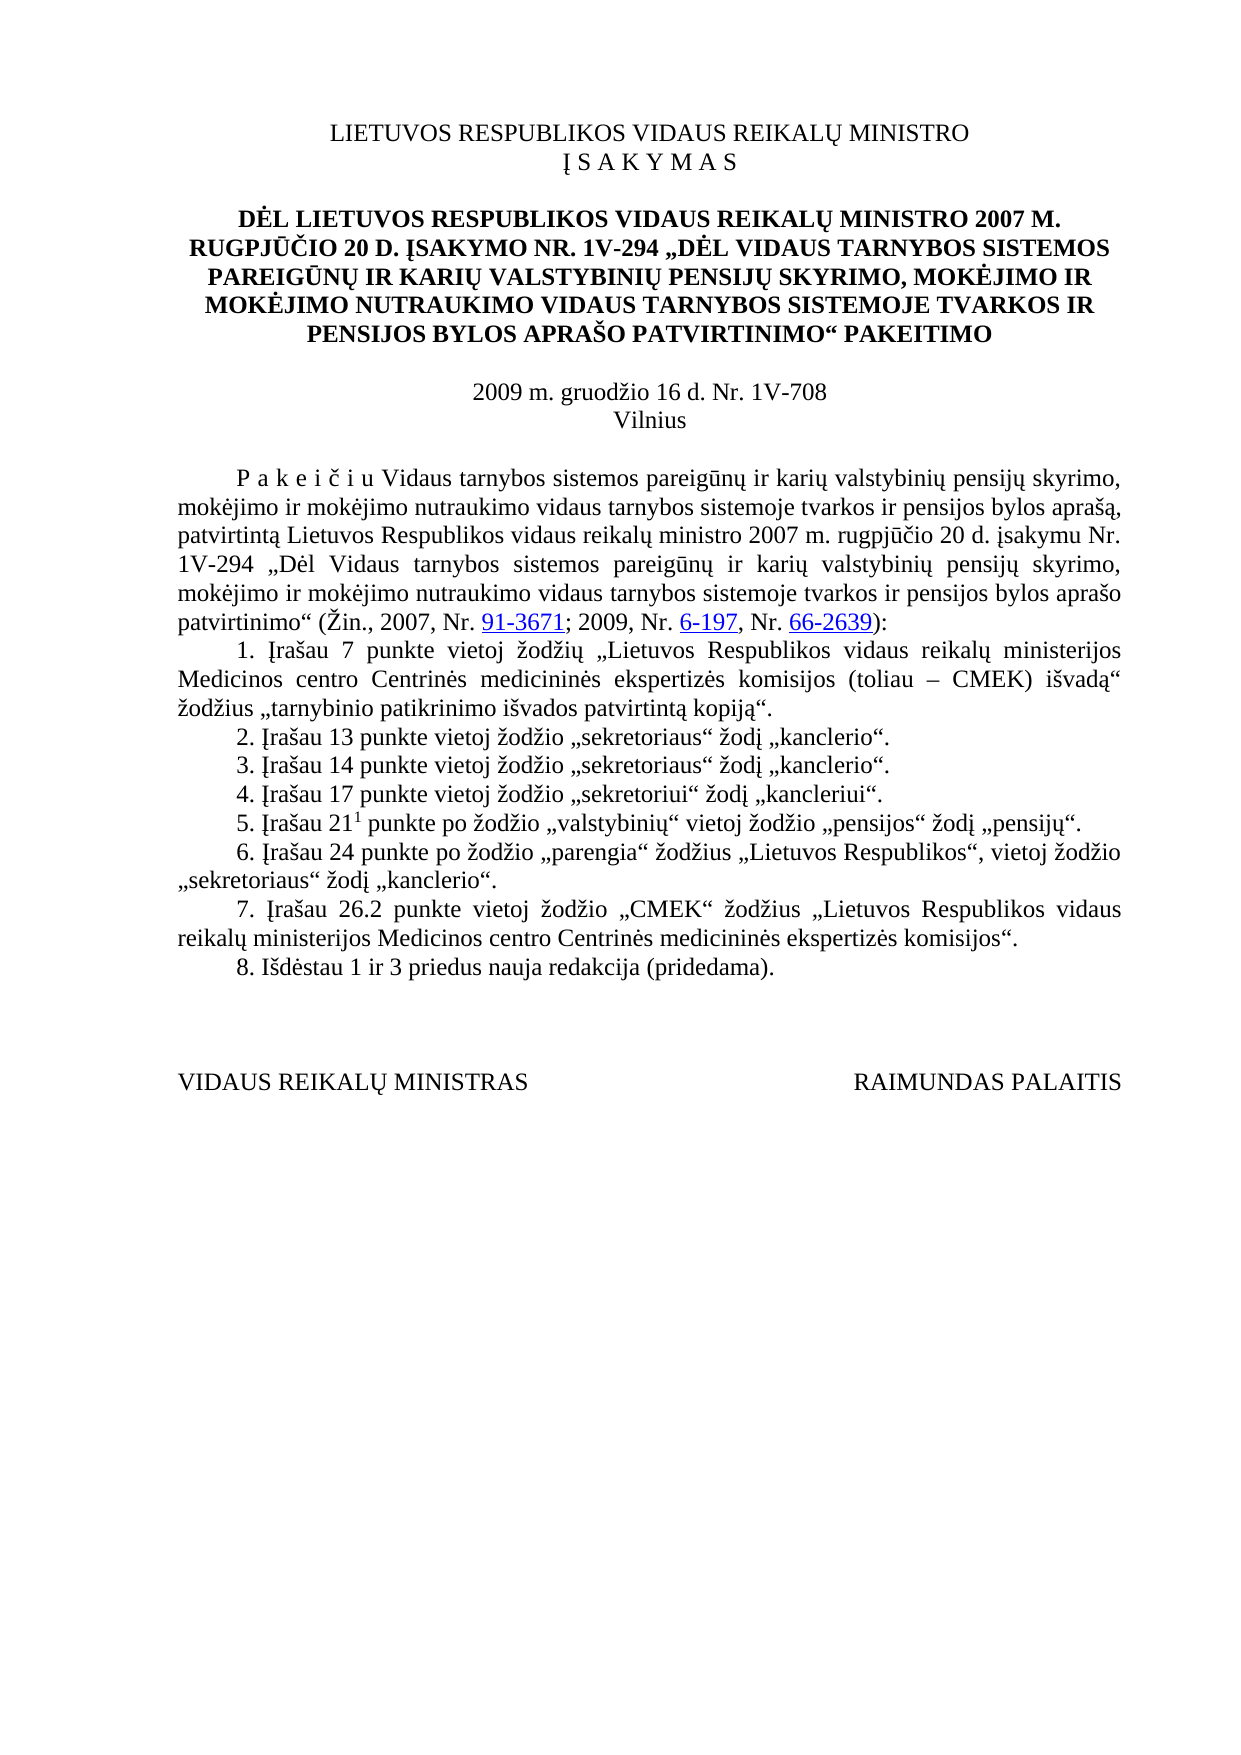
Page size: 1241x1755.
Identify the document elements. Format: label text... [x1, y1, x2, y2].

text 8. Išdėstau 1 ir 3 priedus nauja redakcija (pridedama). [177, 952, 1122, 981]
text 2. Įrašau 13 punkte vietoj žodžio „sekretoriaus“ žodį „kanclerio“. [177, 722, 1122, 751]
text P a k e i č i u Vidaus tarnybos sistemos pareigūnų ir karių valstybinių pensijų skyrimo, mokėjimo ir mokėjimo nutraukimo vidaus tarnybos sistemoje tvarkos ir pensijos bylos aprašą, patvirtintą Lietuvos Respublikos vidaus reikalų ministro 2007 m. rugpjūčio 20 d. įsakymu Nr. 1V-294 „Dėl Vidaus tarnybos sistemos pareigūnų ir karių valstybinių pensijų skyrimo, mokėjimo ir mokėjimo nutraukimo vidaus tarnybos sistemoje tvarkos ir pensijos bylos aprašo patvirtinimo“ (Žin., 2007, Nr. 91-3671; 2009, Nr. 6-197, Nr. 66-2639): [177, 463, 1122, 636]
text Vilnius [177, 406, 1122, 434]
text 2009 m. gruodžio 16 d. Nr. 1V-708 [177, 377, 1122, 406]
text DĖL LIETUVOS RESPUBLIKOS VIDAUS REIKALŲ MINISTRO 2007 M. RUGPJŪČIO 20 D. ĮSAKYMO Nr. 1V-294 „DĖL VIDAUS TARNYBOS SISTEMOS PAREIGŪNŲ IR KARIŲ VALSTYBINIŲ PENSIJŲ SKYRIMO, MOKĖJIMO IR MOKĖJIMO NUTRAUKIMO VIDAUS TARNYBOS SISTEMOJE TVARKOS IR PENSIJOS BYLOS APRAŠO PATVIRTINIMO“ PAKEITIMO [177, 204, 1122, 348]
text 5. Įrašau 211 punkte po žodžio „valstybinių“ vietoj žodžio „pensijos“ žodį „pensijų“. [177, 808, 1122, 837]
text 4. Įrašau 17 punkte vietoj žodžio „sekretoriui“ žodį „kancleriui“. [177, 779, 1122, 808]
text Į S A K Y M A S [177, 147, 1122, 176]
text 1. Įrašau 7 punkte vietoj žodžių „Lietuvos Respublikos vidaus reikalų ministerijos Medicinos centro Centrinės medicininės ekspertizės komisijos (toliau – CMEK) išvadą“ žodžius „tarnybinio patikrinimo išvados patvirtintą kopiją“. [177, 636, 1122, 722]
text 3. Įrašau 14 punkte vietoj žodžio „sekretoriaus“ žodį „kanclerio“. [177, 751, 1122, 779]
text 6. Įrašau 24 punkte po žodžio „parengia“ žodžius „Lietuvos Respublikos“, vietoj žodžio „sekretoriaus“ žodį „kanclerio“. [177, 837, 1122, 894]
text Vidaus reikalų ministras Raimundas Palaitis [177, 1067, 1122, 1096]
text LIETUVOS RESPUBLIKOS VIDAUS REIKALŲ MINISTRO [177, 118, 1122, 147]
text 7. Įrašau 26.2 punkte vietoj žodžio „CMEK“ žodžius „Lietuvos Respublikos vidaus reikalų ministerijos Medicinos centro Centrinės medicininės ekspertizės komisijos“. [177, 894, 1122, 952]
